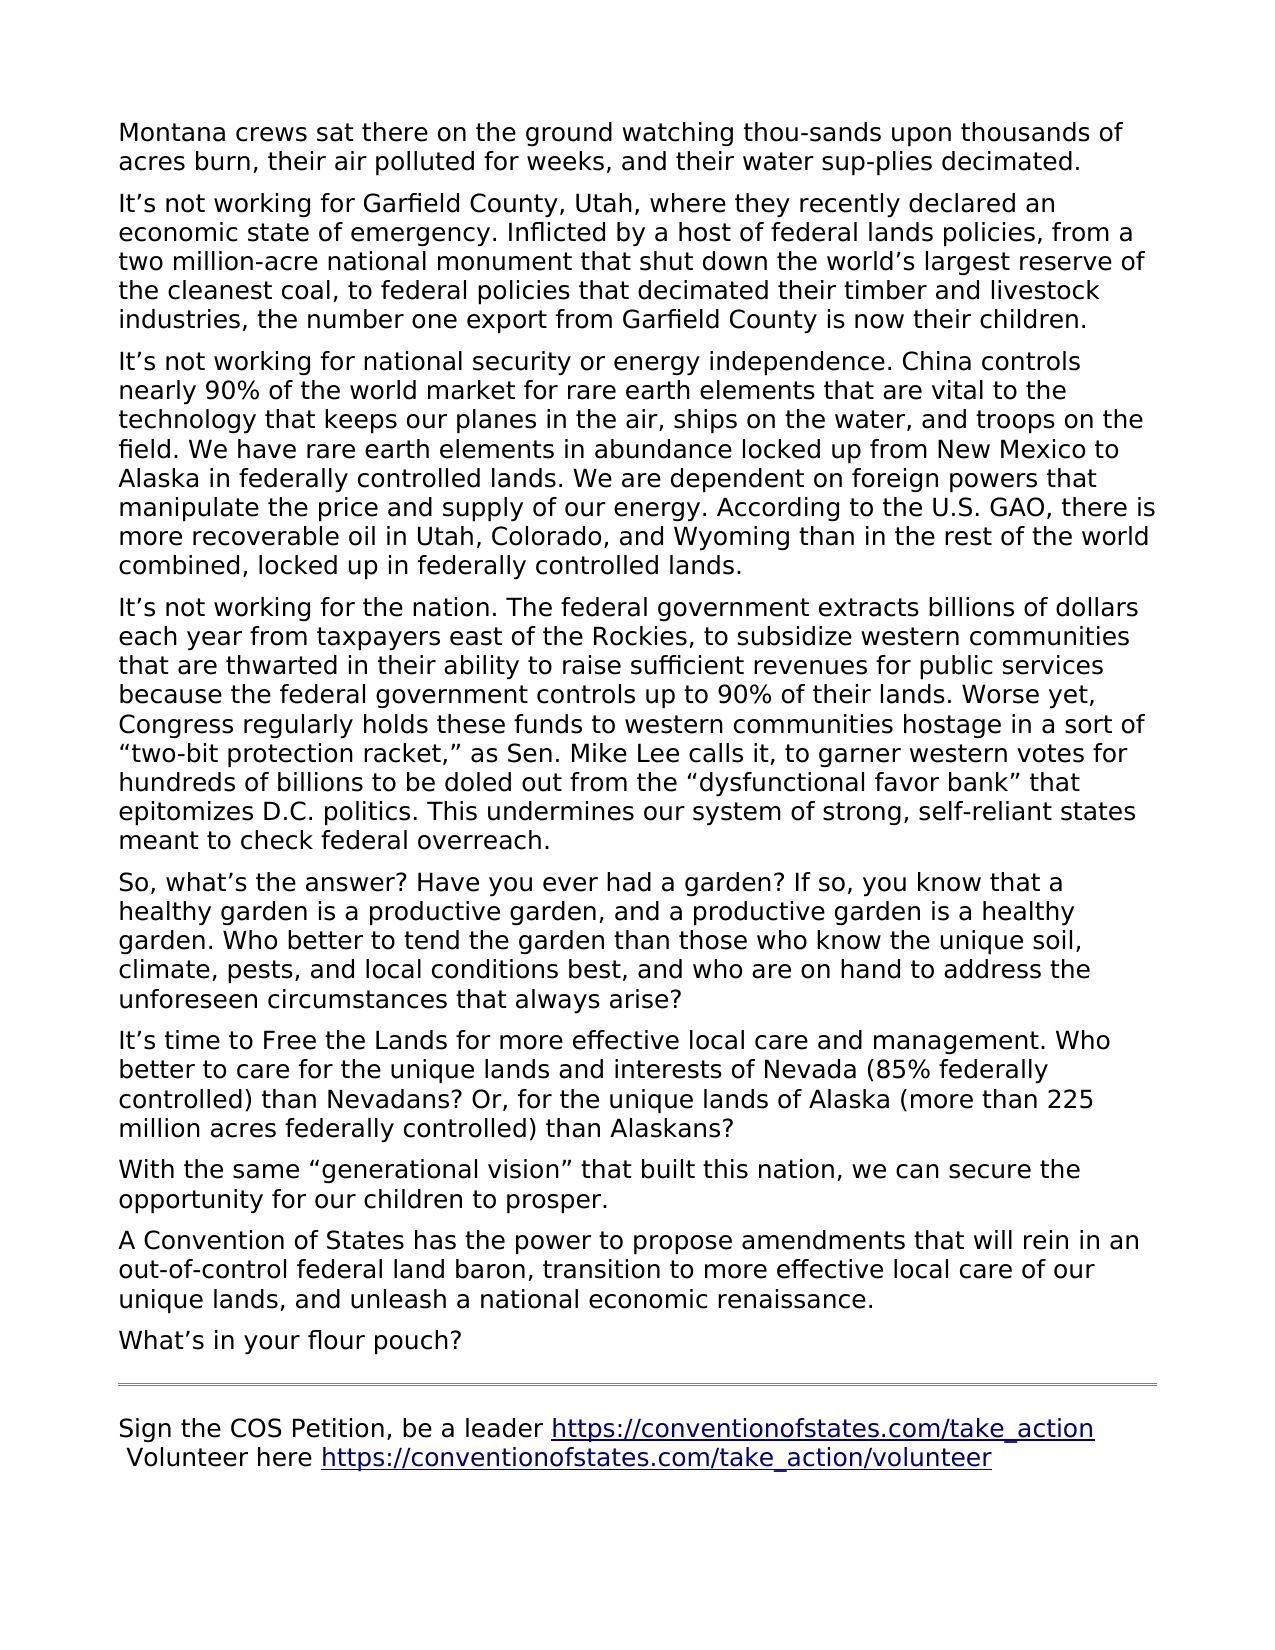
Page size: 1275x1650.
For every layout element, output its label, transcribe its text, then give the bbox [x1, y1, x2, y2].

text It’s not working for Garfield County, Utah, where they recently declared an economic state of emergency. Inflicted by a host of federal lands policies, from a two million-acre national monument that shut down the world’s largest reserve of the cleanest coal, to federal policies that decimated their timber and livestock industries, the number one export from Garfield County is now their children. [118, 189, 1157, 335]
text Montana crews sat there on the ground watching thou-sands upon thousands of acres burn, their air polluted for weeks, and their water sup-plies decimated. [118, 118, 1157, 176]
text It’s not working for the nation. The federal government extracts billions of dollars each year from taxpayers east of the Rockies, to subsidize western communities that are thwarted in their ability to raise sufficient revenues for public services because the federal government controls up to 90% of their lands. Worse yet, Congress regularly holds these funds to western communities hostage in a sort of “two-bit protection racket,” as Sen. Mike Lee calls it, to garner western votes for hundreds of billions to be doled out from the “dysfunctional favor bank” that epitomizes D.C. politics. This undermines our system of strong, self-reliant states meant to check federal overreach. [118, 593, 1157, 856]
text Sign the COS Petition, be a leader https://conventionofstates.com/take_action Volunteer here https://conventionofstates.com/take_action/volunteer [118, 1414, 1157, 1473]
text It’s time to Free the Lands for more effective local care and management. Who better to care for the unique lands and interests of Nevada (85% federally controlled) than Nevadans? Or, for the unique lands of Alaska (more than 225 million acres federally controlled) than Alaskans? [118, 1026, 1157, 1143]
text With the same “generational vision” that built this nation, we can secure the opportunity for our children to prosper. [118, 1156, 1157, 1214]
text A Convention of States has the power to propose amendments that will rein in an out-of-control federal land baron, transition to more effective local care of our unique lands, and unleash a national economic renaissance. [118, 1226, 1157, 1314]
text So, what’s the answer? Have you ever had a garden? If so, you know that a healthy garden is a productive garden, and a productive garden is a healthy garden. Who better to tend the garden than those who know the unique soil, climate, pests, and local conditions best, and who are on hand to address the unforeseen circumstances that always arise? [118, 868, 1157, 1014]
text It’s not working for national security or energy independence. China controls nearly 90% of the world market for rare earth elements that are vital to the technology that keeps our planes in the air, ships on the water, and troops on the field. We have rare earth elements in abundance locked up from New Mexico to Alaska in federally controlled lands. We are dependent on foreign powers that manipulate the price and supply of our energy. According to the U.S. GAO, there is more recoverable oil in Utah, Colorado, and Wyoming than in the rest of the world combined, locked up in federally controlled lands. [118, 347, 1157, 581]
text What’s in your flour pouch? [118, 1326, 1157, 1356]
